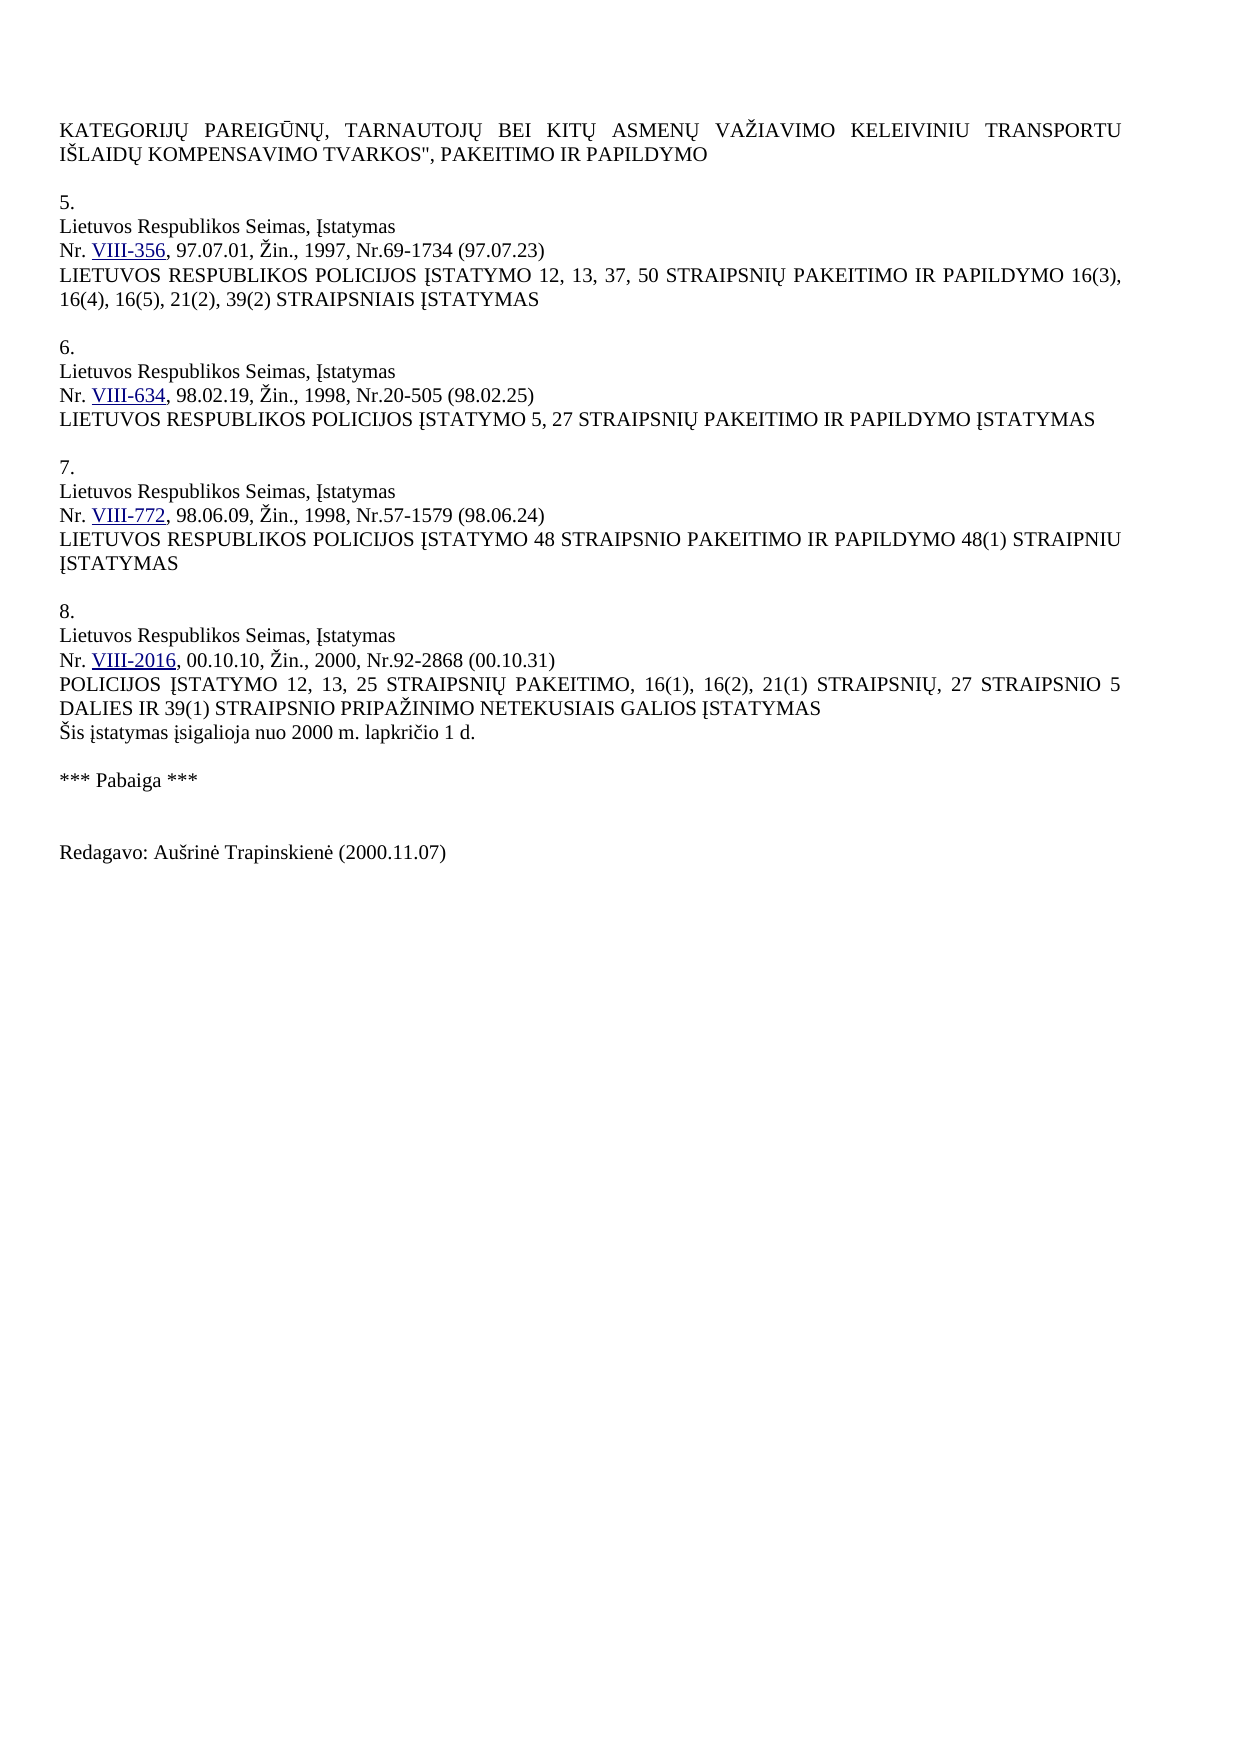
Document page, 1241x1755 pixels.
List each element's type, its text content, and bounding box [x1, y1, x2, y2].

text Nr. VIII-772, 98.06.09, Žin., 1998, Nr.57-1579 (98.06.24) [59, 503, 1122, 527]
text Lietuvos Respublikos Seimas, Įstatymas [59, 359, 1122, 383]
text Lietuvos Respublikos Seimas, Įstatymas [59, 479, 1122, 503]
text 5. [59, 190, 1122, 214]
text Nr. VIII-2016, 00.10.10, Žin., 2000, Nr.92-2868 (00.10.31) [59, 647, 1122, 672]
text LIETUVOS RESPUBLIKOS POLICIJOS ĮSTATYMO 5, 27 STRAIPSNIŲ PAKEITIMO IR PAPILDYMO ĮSTATYMAS [59, 407, 1122, 431]
text LIETUVOS RESPUBLIKOS POLICIJOS ĮSTATYMO 12, 13, 37, 50 STRAIPSNIŲ PAKEITIMO IR PAPILDYMO 16(3), 16(4), 16(5), 21(2), 39(2) STRAIPSNIAIS ĮSTATYMAS [59, 262, 1122, 311]
text LIETUVOS RESPUBLIKOS POLICIJOS ĮSTATYMO 48 STRAIPSNIO PAKEITIMO IR PAPILDYMO 48(1) STRAIPNIU ĮSTATYMAS [59, 527, 1122, 575]
text 7. [59, 455, 1122, 479]
text 8. [59, 599, 1122, 623]
text Nr. VIII-634, 98.02.19, Žin., 1998, Nr.20-505 (98.02.25) [59, 383, 1122, 407]
text KATEGORIJŲ PAREIGŪNŲ, TARNAUTOJŲ BEI KITŲ ASMENŲ VAŽIAVIMO KELEIVINIU TRANSPORTU IŠLAIDŲ KOMPENSAVIMO TVARKOS", PAKEITIMO IR PAPILDYMO [59, 118, 1122, 166]
text Lietuvos Respublikos Seimas, Įstatymas [59, 214, 1122, 238]
text *** Pabaiga *** [59, 768, 1122, 792]
text POLICIJOS ĮSTATYMO 12, 13, 25 STRAIPSNIŲ PAKEITIMO, 16(1), 16(2), 21(1) STRAIPSNIŲ, 27 STRAIPSNIO 5 DALIES IR 39(1) STRAIPSNIO PRIPAŽINIMO NETEKUSIAIS GALIOS ĮSTATYMAS [59, 672, 1122, 720]
text 6. [59, 335, 1122, 359]
text Nr. VIII-356, 97.07.01, Žin., 1997, Nr.69-1734 (97.07.23) [59, 238, 1122, 262]
text Redagavo: Aušrinė Trapinskienė (2000.11.07) [59, 840, 1122, 864]
text Šis įstatymas įsigalioja nuo 2000 m. lapkričio 1 d. [59, 720, 1122, 744]
text Lietuvos Respublikos Seimas, Įstatymas [59, 623, 1122, 647]
